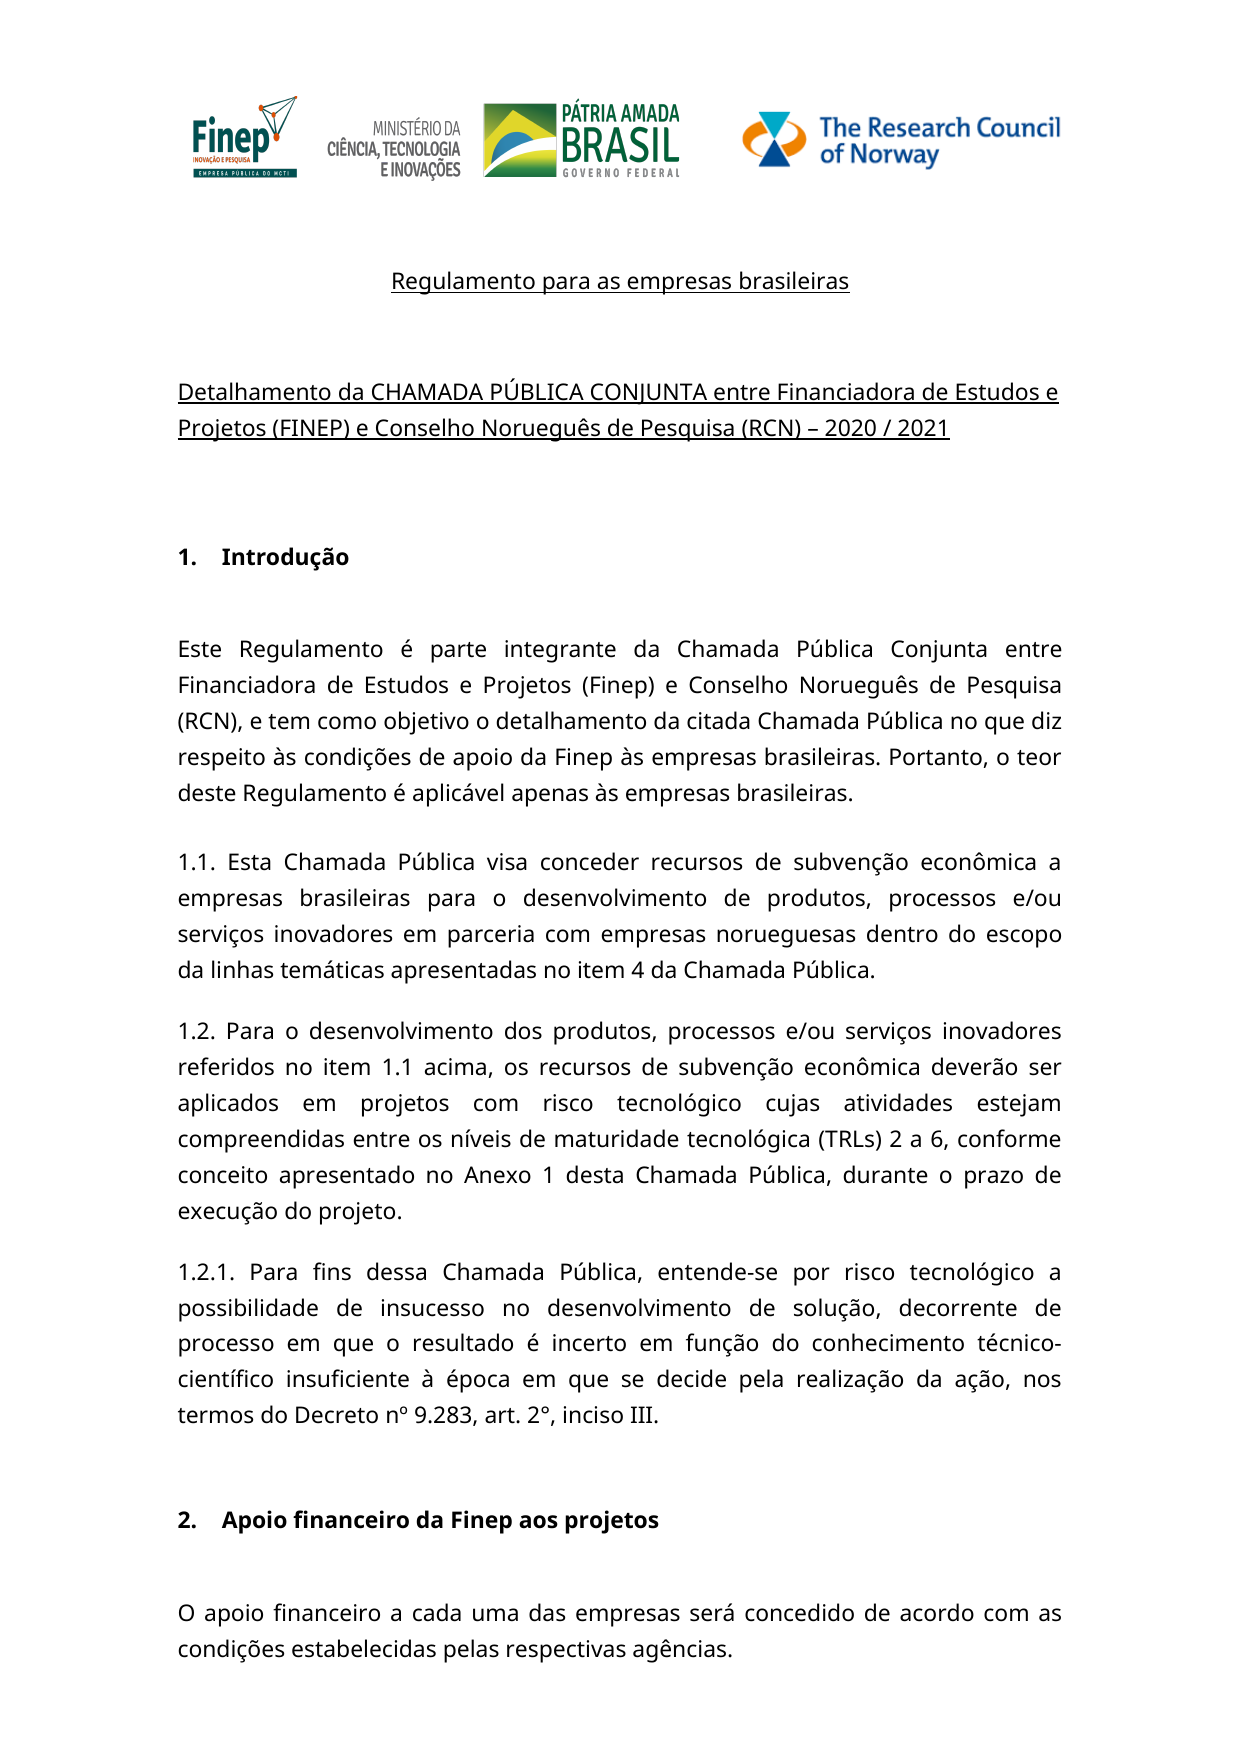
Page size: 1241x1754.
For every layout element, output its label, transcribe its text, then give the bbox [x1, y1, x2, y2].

text Regulamento para as empresas brasileiras [177, 265, 1063, 296]
text Este Regulamento é parte integrante da Chamada Pública Conjunta entre Financiadora de Estudos e Projetos (Finep) e Conselho Norueguês de Pesquisa (RCN), e tem como objetivo o detalhamento da citada Chamada Pública no que diz respeito às condições de apoio da Finep às empresas brasileiras. Portanto, o teor deste Regulamento é aplicável apenas às empresas brasileiras. [177, 633, 1063, 808]
text 1.2.1. Para fins dessa Chamada Pública, entende-se por risco tecnológico a possibilidade de insucesso no desenvolvimento de solução, decorrente de processo em que o resultado é incerto em função do conhecimento técnico-científico insuficiente à época em que se decide pela realização da ação, nos termos do Decreto nº 9.283, art. 2°, inciso III. [177, 1256, 1063, 1431]
text 1.2. Para o desenvolvimento dos produtos, processos e/ou serviços inovadores referidos no item 1.1 acima, os recursos de subvenção econômica deverão ser aplicados em projetos com risco tecnológico cujas atividades estejam compreendidas entre os níveis de maturidade tecnológica (TRLs) 2 a 6, conforme conceito apresentado no Anexo 1 desta Chamada Pública, durante o prazo de execução do projeto. [177, 1015, 1063, 1226]
text Detalhamento da CHAMADA PÚBLICA CONJUNTA entre Financiadora de Estudos e Projetos (FINEP) e Conselho Norueguês de Pesquisa (RCN) – 2020 / 2021 [177, 376, 1063, 443]
text 1.1. Esta Chamada Pública visa conceder recursos de subvenção econômica a empresas brasileiras para o desenvolvimento de produtos, processos e/ou serviços inovadores em parceria com empresas norueguesas dentro do escopo da linhas temáticas apresentadas no item 4 da Chamada Pública. [177, 846, 1063, 985]
text O apoio financeiro a cada uma das empresas será concedido de acordo com as condições estabelecidas pelas respectivas agências. [177, 1597, 1063, 1664]
list Introdução [177, 540, 1063, 572]
list Apoio financeiro da Finep aos projetos [177, 1504, 1063, 1536]
